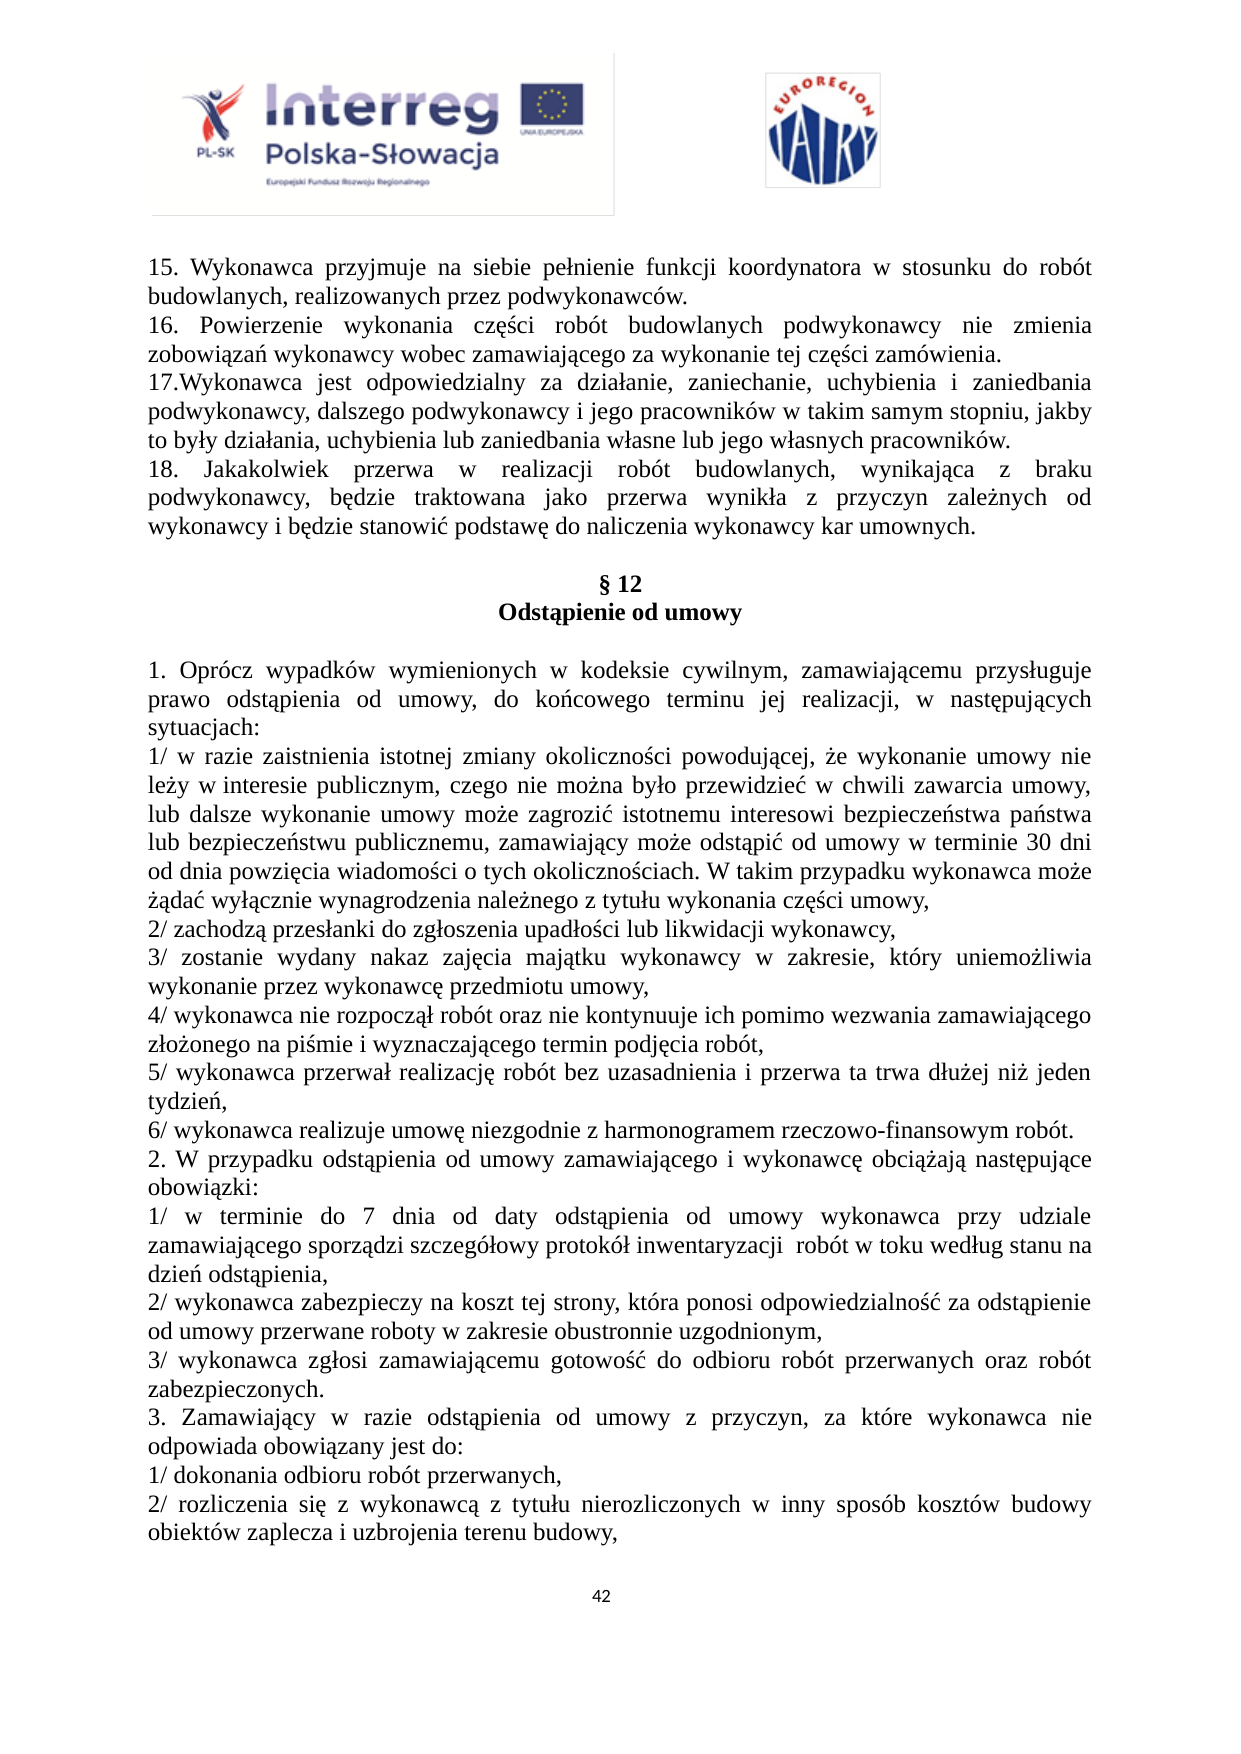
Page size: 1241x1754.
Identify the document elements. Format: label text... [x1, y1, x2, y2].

text 18. Jakakolwiek przerwa w realizacji robót budowlanych, wynikająca z braku podwykonawcy, będzie traktowana jako przerwa wynikła z przyczyn zależnych od wykonawcy i będzie stanowić podstawę do naliczenia wykonawcy kar umownych. [148, 454, 1093, 540]
text 2. W przypadku odstąpienia od umowy zamawiającego i wykonawcę obciążają następujące obowiązki: [148, 1144, 1093, 1201]
text 16. Powierzenie wykonania części robót budowlanych podwykonawcy nie zmienia zobowiązań wykonawcy wobec zamawiającego za wykonanie tej części zamówienia. [148, 310, 1093, 367]
text 3/ wykonawca zgłosi zamawiającemu gotowość do odbioru robót przerwanych oraz robót zabezpieczonych. [148, 1345, 1093, 1402]
text 4/ wykonawca nie rozpoczął robót oraz nie kontynuuje ich pomimo wezwania zamawiającego złożonego na piśmie i wyznaczającego termin podjęcia robót, [148, 1000, 1093, 1057]
text 2/ zachodzą przesłanki do zgłoszenia upadłości lub likwidacji wykonawcy, [148, 914, 1093, 942]
text 15. Wykonawca przyjmuje na siebie pełnienie funkcji koordynatora w stosunku do robót budowlanych, realizowanych przez podwykonawców. [148, 252, 1093, 310]
text 1/ dokonania odbioru robót przerwanych, [148, 1460, 1093, 1489]
text § 12 [148, 569, 1093, 597]
text 3. Zamawiający w razie odstąpienia od umowy z przyczyn, za które wykonawca nie odpowiada obowiązany jest do: [148, 1402, 1093, 1460]
text 17.Wykonawca jest odpowiedzialny za działanie, zaniechanie, uchybienia i zaniedbania podwykonawcy, dalszego podwykonawcy i jego pracowników w takim samym stopniu, jakby to były działania, uchybienia lub zaniedbania własne lub jego własnych pracowników. [148, 367, 1093, 454]
text 1/ w razie zaistnienia istotnej zmiany okoliczności powodującej, że wykonanie umowy nie leży w interesie publicznym, czego nie można było przewidzieć w chwili zawarcia umowy, lub dalsze wykonanie umowy może zagrozić istotnemu interesowi bezpieczeństwa państwa lub bezpieczeństwu publicznemu, zamawiający może odstąpić od umowy w terminie 30 dni od dnia powzięcia wiadomości o tych okolicznościach. W takim przypadku wykonawca może żądać wyłącznie wynagrodzenia należnego z tytułu wykonania części umowy, [148, 741, 1093, 914]
text 3/ zostanie wydany nakaz zajęcia majątku wykonawcy w zakresie, który uniemożliwia wykonanie przez wykonawcę przedmiotu umowy, [148, 942, 1093, 1000]
text 5/ wykonawca przerwał realizację robót bez uzasadnienia i przerwa ta trwa dłużej niż jeden tydzień, [148, 1057, 1093, 1115]
text 1. Oprócz wypadków wymienionych w kodeksie cywilnym, zamawiającemu przysługuje prawo odstąpienia od umowy, do końcowego terminu jej realizacji, w następujących sytuacjach: [148, 655, 1093, 741]
text Odstąpienie od umowy [148, 597, 1093, 626]
text 1/ w terminie do 7 dnia od daty odstąpienia od umowy wykonawca przy udziale zamawiającego sporządzi szczegółowy protokół inwentaryzacji robót w toku według stanu na dzień odstąpienia, [148, 1201, 1093, 1287]
text 6/ wykonawca realizuje umowę niezgodnie z harmonogramem rzeczowo-finansowym robót. [148, 1115, 1093, 1144]
text 2/ rozliczenia się z wykonawcą z tytułu nierozliczonych w inny sposób kosztów budowy obiektów zaplecza i uzbrojenia terenu budowy, [148, 1489, 1093, 1546]
text 2/ wykonawca zabezpieczy na koszt tej strony, która ponosi odpowiedzialność za odstąpienie od umowy przerwane roboty w zakresie obustronnie uzgodnionym, [148, 1287, 1093, 1345]
picture [151, 53, 882, 219]
